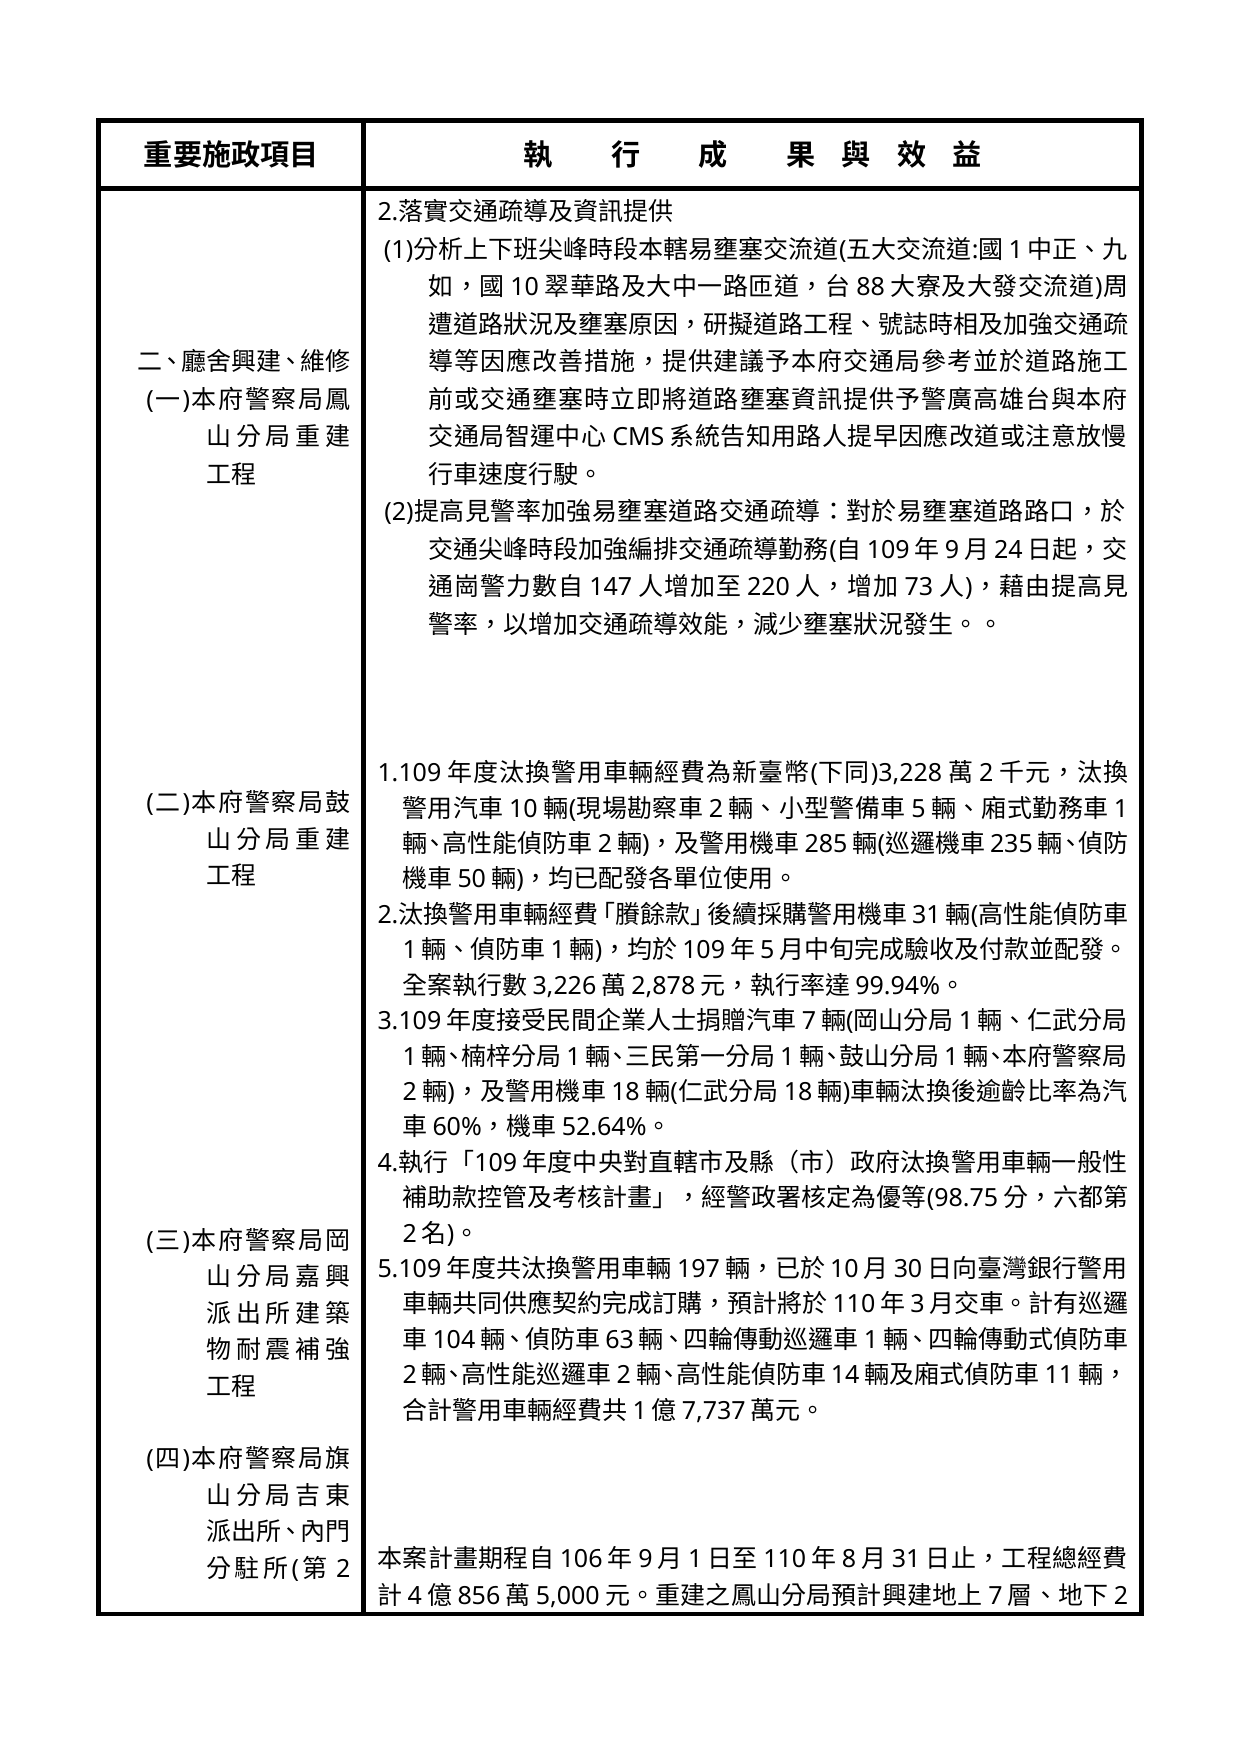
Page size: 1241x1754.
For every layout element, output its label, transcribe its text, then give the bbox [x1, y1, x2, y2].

table_cell 二、廳舍興建、維修 (一)本府警察局鳳山分局重建工程 (二)本府警察局鼓山分局重建工程 (三)本府警察局岡山分局嘉興派出所建築物耐震補強工程 (四)本府警察局旗山分局吉東派出所、內門分駐所(第2 [101, 191, 361, 1612]
table_cell 厲行公文稽查提高公文時效及品質 1.每月定時稽催逾期未辦公文，了解各單位辦理公文情形，109年度一般公文逾期4件、人民陳情案公文逾期2件及、專案管制公文逾期10件，合計16件。 2.107年度起因應業務精簡作為，原本府警察局所屬各單位每半年考核1次，精簡為每年考核1次(分上、下半年實施)，並評列成績辦理獎懲。 對重要工作及工程等實施列管發揮工作績效 1.依據市政會議主席指示及決議事項辦理。 2.109年度列管新臺幣(以下同)100萬元以上營繕工程25案，均依規定列管，每月查詢辦理進度，簽陳機關首長核閱，主辦單位均能全力執行，以符合預定進度。 1.研究與督考 (1)辦理年度施政計畫及各項工作報告 依規定配合年度預算及實際需要編訂108-111年中程施政計畫、年度施政綱要、年度施政計畫與先期作業審查、年度施政績效成果報告等。 向高雄市議會及立、監委蒞臨高雄市考(巡)察時提出工作報告。 (2)辦理各類人民陳情案件管考 109年度處理院、部、署長電子信箱2,770件，警政信箱668,960件，一般人民陳情案件電子信箱21,060件，合計692,790件。 (3)發行「大高雄警政」期刊 報導警政作為與優良績效，闢建警民溝通平台，發行對象為本市局處機關、民意機構、警察民力組織等單位及一般市民，季刊內容以行銷本府警察局警政工作為主，深入社區傳達警政訊息，目前已發行至第40期(轉型為電子書及紙本500本發行)，獲得諸多正面迴響，扮演著警政行銷的重要界面。 2.文書處理及檔案管理 依照「文書處理手冊」、高雄市政府文書處理實施要點」、「公文電子交換推廣執行計畫」、「檔案法」及其他有關法令辦理。 1.法規之整理、檢討、審查、訂定、修正： 109年度修正自治規則 2 案、訂定行政規則 2 案、修正行政規則 6 案，廢止行政規則 2 案。 2.本府警察局各單位有關法規之審查、解釋、法令諮詢: 為建構法律諮詢機制，強化警察執法品質，落實依法行政，並協助同仁解決法律疑義，確保機關及所屬員工權益，特以任務編組之方式設立法律諮詢服務小組；109年度共辦理法律諮詢講習 4 場次。109年度各單位法令諮詢案件，總計有 196 件。 3.法令之宣導講習、測驗: (1)本府警察局為加強同仁法學素養，以因應工作需要，於109年度結合本府警察局法律座談會，辦理警察相關法令講習、宣導及測驗，幹部警職人員由該局統一集中施訓、並採行電子化測驗，基層佐警人員授權由各分局、大隊、隊業務承辦單位自行實施辦理，業於109年 11 月實施辦理完竣。 (2)本府警察局為加強所屬各單位法制承辦人員之法學新知，購買109年警察實用法令及法令輯要等相關法令書籍並製發刊載法律電子報於機關網路平台，以利於各單位辦理法制業務人員便於研習、討論及參考，避免與社會法學脈動脫軌外，並提升相關法學知能。 4.國家賠償事件之處理: (1)結合本府人發局、警察局相關法律講授課程，辦理法制人員國家賠償業務講解，提升各單位辦理國家賠償事件之素養。 (2)109年本府警察局計辦理國家賠償事件總計 23 件，均依規定程序辦理並陳本府國家賠償事件處理委員會審議，計有 18 件於委員會審議同意本府警察局拒絕賠償後，函復請求人拒絕賠償理由書完竣，另 2 件尚在審議中、 1 件協議賠償、 1 件撤回及 1 件屬工務局養護工程處管轄。 1.109年度計召開人事甄審會8次，計陞職129人、調整520人，合計649人，落實勵行人事公開，貫徹考、訓、用合一，以達專才專用，適才、適所之要求。 (1)新進人員： 108年高考三級財經廉政、108年地方特考三等法律廉政及108年地方特考四等電子工程各1人、109年初等考一般行政3人、109年普考人事行政1人，共計7人。另警察官計251人。 (2)本府警察局依據「公務人員考績法」、「公務員懲戒法」、「警察人員人事條例」、「警察人員獎懲標準」、「行政程序法」等相關規定辦理獎懲，109年1月1日起至12月31日止，辦理獎懲業務計嘉獎573,373次、記功12,461次、記大功158次、一次記二大功9人、申誡1,254次、記過90次、記大過8次、一次記二大過0人，移付懲戒案件3人、因案停職4人、因案免職3人。 (3)員警考績以平時考核為重要依據，並依「公務人員考績法」、「行政院及所屬機關公務人員平時考核要點」及銓敘部有關規定辦理。 (4)警察獎章統頒作業於109年6月辦理完成，經內政部核頒計2等1級116人、2等2級225人、2等3級199人、3等1級25人、3等2級8人、3等3級83人、4等1級13人、4等2級5人，總計673人；另110年1月16日退休人員服務滿35年警察獎章統頒作業，於109年12月18日辦理完竣，經內政部核頒計1等3級3人、2等1級10人、2等2級2人、2等3級1人，總計16人。 2.照顧退休員警及在職亡故暨因公殉職員工遺眷： (1)本府警察局所屬各單位辦理109年度退休員工三節慰問金發放情形。 春 節：375人(含職工162人)，共計75萬元。 端午節：359人(含職工160人)，共計71萬8,000元。 中秋節：337人(含職工150人)，共計67萬4,000元。 (2)依據「早期支領一次退休金生活困難公教人員發給年節照護金作業要點」之規定，賡續辦理本府警察局早期退休支領一次退休金生活困頓人員年節照護濟助金之核發，照顧早期退休員警，核發早期退休人員三節特別照護金計12人次。 春 節：4人(單身3名、有眷1名)，共計10萬1,800元。 端午節：4人(單身3名、有眷1名)，共計10萬1,800元。 中秋節：4人(單身3名、有眷1名)，共計10萬1,800元。 1.檢討預算配置效益，支援協助新增計畫 (1)為充實警察局所屬之基本需求，籌編110年度預算時，先行試辦依其人數及分駐、派出所數作為計算之基礎，下授額度作為汰換設備及各項小額廳舍修繕等一般經常性支出。 (2)經檢討監錄系統機房冷氣表燈費100萬元及社區輔警相關經費119萬元，調整至所屬17分局新增網路通訊費134萬餘元、汰換110 E化設備等69萬元及增加員警健檢費50萬元等。 (3)協助向市府爭取額度外預算2億3,117萬餘元，主要有現職人員待遇1億2,641萬元、加速汰換警用車輛7,076萬餘元、路口監視器相關費用2,646萬元及交通違規逕行舉發郵資費用921萬等。 2.運用預算執行彈性，統籌調度經費需求 (1)為廳舍修繕需要，配合現地會勘楠梓分局右昌派出所頂樓防漏修復工程等8案1,483萬餘元，經評估確屬急迫者計有5案共990萬餘元，運用流用經費之彈性，挹注整修工程144萬餘元及先行辦理規劃設計55萬元。 (2)為因應治安環境變化及突發臨時性治安事件之需要，流用經費466萬餘元購置移動式監錄系統。 (3)協助仁武分局辦理溪埔派出所暨圖書館大樹三館共構興建工程經費不足案，流用經費挹注84萬餘元，餘29萬8千元動支第一預備金。 (4)統籌調度支應交通違規逕行舉發郵資不足案，檢討警察局及所屬各分局之業務費挹注692萬元，餘990萬元則由市府第二預備金支應。 3.簡減經費核銷作業，提升會辦案件效率 (1)配合本府主計處落實簡化核銷及友善報支政策，警察局及所屬於辦理加班費報支時，業以系統作業方式控管人員差勤紀錄，不再檢附加班核准單等28項共同簡化核銷作業。 (2)另應差勤系統導入WebITR2.0，減化加班費清冊具領人不再簽名，及為增進警察局及所屬補助計畫核結效率，減少所屬24個機關之憑證封面核章作業，減章量約1萬個。 4.加強會計專業職能，落實走動溝通服務 (1)辦理「政府支出憑證處理要點」、「經費結報檢附原始憑證及其他單據表」、「經費結報常見疑義問答集」、「各機關單位預算執行要點」、「政府會計憑證保管調案及銷毀應行注意事項」等讀書會5場次，參訓人數85人次，藉以精進專業知能，提升會計事務處理效率、營造友善報支環境，俾落實政府簡減化核銷政策。 (2)不定時與各科、室、中心面對面互動交流，了解業務推動問題及建議，並宣導相關配合事項，順暢溝通管道與走動服務。 (3)設計會計報告自行檢核表，提升報告正確性，以利機關作為預算資源分配決策及統籌調度應用之參考。 5.充實檔案空間設施，增進會計憑證存管 改善消防設備並安裝防火窗簾及溫濕度以健全會計憑證保管環境，並應業務單位及外部調閱保全之需。 建立統計資料檔案，辦理應用統計分析。 1.遵照「統計法」及「本府警察局公務統計方案」辦理。 2.編製警政統計指標及建立統計資料庫。 3.編製「高雄市警政統計年報」第17期。 4.維護本府警察局「警政統計網」。 5.編製「高雄市警政統計月報」。 6.撰研「按性別觀察高雄市犯罪被害概況」。 1.預防貪瀆不法 設置檢舉貪瀆專用郵政信箱、電話、傳真及電子信箱，並運用本府警察局網頁及活動宣傳海報、看板等，加註檢舉管道及廉政宣導標語，鼓勵檢舉貪瀆不法，年度內計受理並依法查處44案次。 2.積極查處貪瀆不法 (1)依機關特性編撰機關廉政風險評估報告，以預防危害。 (2)召開廉政會報4案次，以落實策劃、督導、管考功能。 (3)辦理「交通違規案件裁罰程序暨取締酒後駕車業務」專案稽核，針對稽核缺失，據以研提具體策進作為，促使交通違規案件裁罰作業程序更臻完善。 (4)辦理109年度「高雄市民對員警清廉形象之主觀認知調查與建立地方警政廉能策略研究」，以了解市民對員警清廉之評價及其主觀認知因素，提升機關清廉形象。 (5)推動廉政志工，編撰法令測驗，辦理「廉政fun心」治安座談 會等宣導，以加強市民警政廉潔意識。 (6)遴薦並表揚有具體廉能事蹟之員工，經核定鳳山分局警務員兼 所長丁順清榮獲本府「109年廉潔楷模」在案。 (7)計辦理16場次「預防犯罪及廉政系列校園宣導」及社會參與宣 導活動20場次。 (8)辦理109年「公職人員利益衝突迴避法(新法)」及「公職人員 財產申報法及實務案例解析」說明會共4場次。 3.確實公職人員財產申報及審核作業 辦理108年度實質審查人數98人；4場次財產申報說明會。並積極推廣及協助服務完成授權作業計785人，授權率高達98.49%。另受理109年度公職人員財產申報人員全數共957件，無逾期申報案件。 4.維護公務機密安全 協同資訊單位年度內共辦理資訊安全稽核62案次；定期、不定期機密維護檢查62案次。 5.落實機關安全維護 落實宣導進而提升員工安全維護認識，同時召開安全維護會報1案次；執行定期、不定期機關安全檢查62案次；重要節日、十月慶典期間等專案維護措施及蒐報陳情請願預警情資計48件次。 舉辦記者會、主動發布新聞，宣導便民措施、工作績效、員警優良事蹟。 1.報告警政措施或專案專題報告聽取媒體意見，以達雙向溝通，109年度辦理36次。 2.主動發布新聞，宣導警政措施、工作績效、員警好人好事等事項，計發布新聞992件。 3.各種重大活動安排記者實地採訪186件。 1.傾聽民眾聲音，改善服務態度，提升整體服務品質。 2.議會開會期間之聯絡、議員質詢事項之處理及議員囑託服務事項之辦理，俾透過服務、溝通，推動各項警政措施，109年度受理各級民代各類囑託案件有紀錄1,244件。 3.本府警察局、各分局邀請各社團、機關、學校蒞臨(訪)，讓市民進一步了解各項警政措施並提供建言，作為規劃警政措施之參考。 1.本府警察局自106年建置警政信箱系統，提供民眾多元化陳情服務，為提升員警處理效能，介接交通大隊入案系統，加速效率、節省人力，並陸續改善系統使用者操作介面及強化後台管理。109年度受理案件達59萬多件，較去年同期增加20萬餘件；另109年通過ISO 27001驗證，以確保資訊安全。 2.108年建置家暴查訪系統，協助外勤同仁受理家暴案件E化，規劃「案件通報及管制」、「保護令執行」、「刑案管制」、「解除拘束管制」及「高危機案件」等功能，另為落實加害人訪查，以系統化方式建立加害人查訪管制作業，解決外勤同仁每月以人工方式計算案件統計，有效增進案件統計及執行受理效率。109年度優化該系統，以FSTP方式每日自動下載警政署婦幼案件管理系統資料，自動填入案件基本資料，有效減輕婦幼警察隊值班人員及分局家防官逐一輸入案件之工作量。 3.持續推動本府警察局所屬各分局、大隊、隊及主題網站全球資訊網建置「響應式網頁」，提供民眾於使用行動裝置瀏覽網站時，網站會自動偵測使用者所使用之行動裝置來調整版面大小，提供跨平台之服務，以提升機關網站服務。 4.為提升本府警察局為民服務，於全球資訊網新增防空疏散避難專區，該專區提供防空疏散避難地圖、全民防空宣導資料及防空疏散避難地點電子檔供下載。 5.109年M-Police整合查詢人車、相片比對、刑案查詢等系統，共計查詢約1,850萬次；另為加速舊式工規載具之汰換，本府警察局於109年爭取購置行動載具369部，以維持第一線員警勤務遂行，增加工作效能，有效打擊犯罪，維持社會治安，保障人民生命財產安全。 6.持續運用關聯式分析平台、智慧決策分析支援系統，以多面向查詢人、車、物、案資料，達到縮小刑案偵辦範圍，節省大量人力及物力達到查緝不法歹徒之效； 109年刑案情資協作平台受理協作件數為106件，較去年64件大幅成長，另規畫建置「AI刑案情資協作平臺系統」，介接刑警大隊、交通大隊、犯罪預防科、本府交通局、社會局、地政局等跨機關資料整合平台，強化刑案偵防能量，建立犯罪行為資料分析應用，協助員警篩選案件相關線索，以利偵查及破案。 7.持續推動本府警察局暨各分局視訊會議系統，另配合防疫工作，109年度配合建置本府各機關遠距視訊平台，節省開會往返時程，提升會議效益，並符合異地辦公、居家隔離等防疫需求。 8.109年本府警察局刑事警察大隊、交通警察大隊共同研擬推動警察局5G科技建警計畫，綜整刑事警察大隊、交通警察大隊提報項目及經費預估提報本案計畫，並將相關子計畫提報本府，其中「3D治安巡檢預警系統」已提列市府智慧城市專案辦公室輔導媒合科技解決方案。 9.本府榮獲行政院國家發展委員會辦理「109年度政府資料開放獎勵結果」資料開放金質獎，獲列第一組地方政府第2名，本府警察局積極推動資料公開，統計開放資料共計金標章201項，獲列高雄市政府一級機關第4名。 1.辦理資安骨幹設備區域聯防網路維護案，維護所屬分局、大隊及派 出所縮口集中局本部線路網路骨幹設備，連線正常及網路安全，俾 提升員警上網及查詢資料效能。 2.因應民眾網路線上檢舉交通違規案件過多，造成網路頻寬嚴重不足 ，影響案件處理效率，109年建置各分局民眾檢舉交通違規網路專 線，以俾加速員警處理檢舉案件時效，提高民眾滿意度，增加市庫 收益。 3.因應「嚴重特殊傳染性肺炎」，於本府警察局異地辦公處所左營分 局，架設網路環境，供異地辦公編組人員使用，藉以達到人員分流 ，業務無縫接軌。 1.109年辦理資訊安全管理系統之導入ISO27001資訊安全管理系統標準及通過公正第三方SGS台灣檢驗科技公司之驗證，藉由強化資訊安全管理制度及風險因應措施，以控制並降低資訊安全事件所帶來的威脅和衝擊。 2.持續辦理安全性檢測、資通安全健診、資通安全威脅偵測管理機制和政府組態基準等資通安全管理法應辦事項，透過各項資通安全項目的檢視服務作業，以俾落實技術面與管理面相關控制措施。 3.持續辦理防毒軟體、網路防火牆、電子郵件過濾機制和入侵偵測及防禦機制等資通安全防護維護採購案，藉以各項資通安全防護措施，俾提升網路與資訊系統安全防護能力。 109年辦理電腦教育訓練30場次，參訓人數627人次，內容包括資訊軟硬體維修、伺服器架設、資訊安全、警政資訊系統、辦公室軟體、影像編修等，促進本府警察局及各單位資訊人員知能，提升為民服務品質。 本府警察局-讚警管家LINE@粉絲團自106年10月3日奉准成立，並通過官方認證，好友人數達12,805人，充分發揮主動服務市民導向警政，擴大服務安全網，展現警察的溫度與熱忱。109年為配合未來實際推展工作需要，於109年9月1日修正為「高雄讚警管家LINE官方帳號警政安全網執行計畫」，導入AI客服回應工具，發現可用及待援之留言線索並派員協助，建構全民安全及免於恐懼之生活空間。 1.109年導入半自動化「電腦Call修諮詢服務網」，讓電腦(軟體、硬體)報修同仁能輕易透過網路、電話等反映狀況，維修單位在接收訊息後立即分工處理，提升電腦維修服務效能。 2.利用電子表單製作「一機一卡」基本資料線上填報系統，動態掌握目前電腦使用動態、分置情形、財產管理、硬體汰換更新、使用者之歷史紀錄及電腦健康狀況等，以利爭取經費汰舊換新之依據，並符合協同共理時代所趨，建立制度增進管理效率。。 加強業務管理，提高行政效率，發揮行政功能，配合本府警察局各科、 室組織功能，循法律規定，促使漸次完成並檢討改進工作成效。 加強業務管理，提高行政效率，發揮行政功能，配合本府警察局各科、室組織功能，循法律規定，促使漸次完成並檢討改進工作成效。 1.善用社會人力，施予專業訓練，加入社區巡守工作，強化里鄰、社區安全防衛體系，協助警察工作。 2.「社區輔助警察」目前總計有196名市民熱心加入，輔助正規警察，在深夜時段梭巡於各街道，協助防災救護與家暴防制，守護社區安全。109年「社區輔警」執勤時段(凌晨0-6時)，協助尋獲失竊機車33台，維持本市治安穩定。 1.成立「勤務規劃審查小組」 為提升警察勤務功能，跳脫傳統思維模式，特別成立「勤務規劃審查小組」，針對勤務單位各時段不同之治安需求，規劃調配適當之警力，並就警力作最有效之運用，達到維護轄區治安之目標。 2.規劃區域聯防路檢，本府警察局各分局及保安大隊每週規劃4至5次聯外道路區域聯防路檢勤務，路檢地點均規劃於本市聯外道路或重要路口，藉以嚇阻不法分子進入本市犯案，有效改善治安。 3.有效運用組合警力，主動打擊犯罪 (1)109年度上半年每日機動巡邏組2,919組，每網2至3人，共動用11,676人次。 (2)109年度下半年每日機動巡邏組2,940組，每網2至3人，共動用11,760人次。 (3)109年全年度機動巡邏組共計5,859組，每網2至3人，共動用23,436人次。 查處妨害風化(俗)行為，防制色情氾濫，109年計查獲妨害風化(俗)案件100件、499人。查獲色情廣告部分，109年上半年2,903分。 109年取締影響治安八大行業，計104家營業場所，均函請本府經濟發展局聯合稽查小組實施稽查，再依主管法令規定裁處，並於改善後持續追蹤稽查列管，務必使違法業者無法繼續營業。109年針對轄內幫派組合圍事或投資經營、易滋生毒品犯罪或其他有治安顧慮之營業場所負責人或使用人，發現涉有不法事項者，即時運用第三方警政概念，協調、結合各權責機關依法處理，共計開立罰鍰168件、命令停業57件、強制拆除0件、勒令歇業14件、廢止營業登記及撤證28件，共計267件。 取締電子遊戲場經營賭博電玩及無照電子遊戲場，109年計查獲非法電玩5件、13人、6台。 1.109年任務編組成員37名(男22名、女15名)，置隊長1名、副隊長2名。 2.109年「觀光騎警隊」為民服務績效累計達5,218件(含提供民眾諮詢輔導、防溺宣導、交通秩序維護、協助迷童返家、協助受傷民眾就醫、初步受理失竊案件、協助排解民眾糾紛、提供照相合影等)；騎警隊另配合本府各局、處及公益團體推展政令，參與專案活動計18場次，大幅增進警察親民形象，有效提升治安滿意度。 1.鐵馬騎警隊目前現有自行車共191輛，針對本市自行車道系統加強違規取締，以維護市民安全順暢之騎乘空間，109年計取締21萬6,135件。 2.「鐵馬騎警隊」成軍後，即在本市各自行車道系統，提供市民即時貼心的治安與交通維護工作，有效協助本府營造一個兼具節能、環保與健康有氧的自行車道路系統，讓高雄港都邁向生態城市的新里程。 持續整頓取締違規攤販維護市容，109年取締違規攤販舉發5,155件、勸導5萬6,591件。 1.配合市府推動志工人口倍增計畫，提升民眾對警察維護治安之滿意度，本府警察局於91年10月成立警察志工大隊，為全國警察機關最早運用志工協助為民服務之單位，至109年12月底止，總計有志工18個中隊、101個分隊、2,548人。 2.109年志工走入社區訪視宣導2,173次、協助關懷被害人3,118次、救濟急難1,117件、協助其他為民服務事項1,005次、表揚志工(含發佈新聞)218次。 為加強美國在台協會高雄分處、日本台灣交流協會高雄事務所及馬尼拉經濟文化辦事處高雄分處等外國機構、外國學校及其所屬官員之安全維護，本府警察局外事科每日皆有排定外籍機構安全維護督導巡邏，至轄內各外籍機構、官邸巡簽，並定期與各機構保持聯繫，如有發現可疑狀況，立即通報警方協處，以確保人員安全。 1.對蒞臨參觀訪問之各國人士，妥訂適當參觀訪問程序，並視邦交 國關係予以適當禮遇。本府警察局對於訪問外賓均有排定專案勤務，針對外賓交通及住宿安全進行安全維護。 2.109年共計執行一般(重要)外賓安全維護2件。 3.接待國際警察人士 本府警察局辦理相關業務均比照一般外賓接待流程，編排專案勤務進行訪轄國際警察人士安全維護。 1.重要時段針對各外籍機構，編排巡邏勤務，並循主官、業管系統加強督導。 2.對涉外案件依據現行有關法令妥善處理。 (1)機警妥適處理涉外案件，以免事態擴大，重大案件立即陳報上級。 (2)109年度共計處理涉外案件396件。 1.主動與各有關保防單位密切協調配合，期使工作完密無缺，達成任務。 2.運用諮詢人員以直接、間接接觸方式深入調查蒐集。 1.依據91年6月12日華總一義字第09100119240號令公布「警察刑事紀錄證明核發條例」及102年1月16日總統華總一義字第10200007541號令修正公布第6條條文辦理。 2.內政部104年9月4日台內警字第10408724053號函修正「警察刑事紀錄證明收費標準」第 2條條文(申請2份以上者，自第2份起，每份20元)。 3.109年度核發警察刑事紀錄證明書共計83,095件。 1.依據行政院95年11月8日院授研綜字第0950021994號函頒「防制人口販運行動計畫」(反奴計畫)發各單位執行，澈底瓦解在臺人口販運集團。 2.109年度反奴計畫執行成效如下： 移送人口販運案件共計9件(性剝削7件、勞力剝削2件)，犯罪人數計32人、被害人計22人。 1.依據內政部警政署101年1月19日警署外字第10100401011號函頒修正「查處外來人口在臺非法活動實施計畫」辦理。 2.109年查處失聯外籍移工237人、外來人口非法活動1,117人。 1.持續每年度輔導同仁參加英語檢測，截至109年12月底，通過英檢員警比率為22.51%。 2.設置英語圖書室，供同仁借閱學習書籍及雜誌自修研讀，俾提升英語能力。 3.鼓勵同仁積極參與外語訓練課程及國際警政交流活動。 為推展外來人口各項犯罪預防工作，強化為民服務品質，依內政部警政署106年3月10日警署外字第1060068410號函頒「外事警察責任區訪問服務作業規定」發各單位，落實推展外事警察責任區訪問服務工作。 1.依據「臺灣漁船船主境外僱用及接駁安置大陸地區漁船船員許可管理辦法」。 2.本轄目前有小港臨海新村及旗津上竹里漁港(旗津漁港)、旗津中洲漁港暫置碼頭、茄萣興達港暫置碼頭3處，均由本府警察局執行相關安全維護措施。 1.修正戰時警務工作計畫。 2.配合萬安演習舉行實兵演習(丕基計畫)。 3.本府警察局編成7個機動中隊，分梯次實施年度整訓。 1.配合後備司令部辦理109年度戰備檢查。 2.接獲召集令後，責成轄區警員專差送達計35,768件，全年度無缺失。 1.運用警察、憲兵及民力(民防、義警)計71,840人(次)，強化犯罪預防、交通疏導及為民服務等措施。 2.落實社區警政以「治安平穩、交通順暢、民眾安心」三大主軸，預防刑案發生，加強交通疏導，提供貼心服務。 1.列管一般槍砲418支、自衛槍枝267支、射擊運動槍枝601支、原住民自製獵槍及漁民自製魚槍407支，合計1,693支；列管刀械計609枝。 2.列管槍枝、刀械異動依規定辦理，查有不良紀錄或不宜置用者，辦理收購、報繳列管各式槍彈、刀械計25件，送繳內政部警政署辦理銷燬。 1.109年受理集會遊行案件計293件(集會150件、遊行143件)，動用警力20,515人次，隨到隨辦，對合法舉行集會、遊行(包括無須申請許可及經依法申請許可並遵守法令規定舉行者)，協助其維護秩序，防止其遭受滋擾。 2.對依法應申請許可而未提出或提出申請未經許可而擅自舉行，或依法申請許可而舉行中違反法令者，視現場狀況，於完成警告、制止、命令解散等法定程序後取締或蒐證後移送法辦，對施暴之現行犯當場逮捕移送法辦或視狀況依蒐證於事後移送法辦。 依據高雄市街友安置輔導辦法、精神衛生法等，執行精神病患護送醫療，109年全面清查收容輔導遊民工作，護送返家212人(次)、收容輔導52人(次)，合計264人(次)。 1.義警編組男義警17個中隊、山地、女子義警各1個中隊，現有義警人數2,320人(男性1,978人、女姓342人)，山地義警61人(男性55人、女性6人)。 2.為加強組訓及運用依計畫汰劣擇優整編，每半年舉辦常年訓練1次，平時協助警察勤務執行。 1.109年辦理山地警備任務，依規定警政署、本府警察局分別於上、下半年辦理山地總清查1次。 2.辦理人民網路申請入出山地管制區案件：1,947件、8,970人(次)。 1.依據內政部訂頒「建立全國社區治安維護體系-守望相助再出發方案」，加強推行守望相助組織工作(守望相助隊)並輔導裝設錄影監視系統，共同維護地方治安。 2.以分局為單位，分上、下半年實施巡守人員常年暨特殊訓練及志工基礎，提升志願服務工作品質及強化協勤能力。 3.109年本市轄內依規定向各分局登記協勤之守望相助隊計有474隊、14,841人，計協助破獲各類刑案22件23人。 4.109年度本府警察局編列預算245萬元作為績優守望相助隊獎勵金，由各分局初評、警察局複評，自登記協勤之474隊中評選285個績優守望相助隊，並依評核等第分別頒予特優獎勵金1萬2,000元(58隊)、優等獎勵金9,000元(85隊)、甲等勵獎金7,000元(142隊)。 5.109年「推行守望相助工作」業務，獲得內政部警政署核頒第一級獎勵金新臺幣10萬5,000元。 1.運用中央補助及地方預算，陸續完成各項建置及維運案： (1)爭取中央機關或回饋金補助新增或汰舊換新，合計1,397萬5,255元建置138支並利用現有200支攝影機導入車牌辨識功能： a.科技部南部科學工業園區回饋金465萬8,127元及興達火力發電廠回饋金350萬元，建置茄萣區監視器38支並將路竹區北嶺里、後鄉里現有200支攝影機導入車牌辨識功能，於109年12月3日驗收合格。 b.大林電廠回饋金357萬8,000元，建置林園區重要道路監視器監視器51支，於109年10月31日驗收合格。 c.國防部飛指部回饋金67萬3,500元，建置阿蓮區玉庫里監視器15支，於109年9月7日驗收合格。 d.阿蓮區中路里衛生掩埋場回饋金156萬5,682元，建置阿蓮區中路里監視器34支，於109年9月23日驗收合格。 (2)採購51組移動式監視器(每組含5支攝影機、1080P高畫質錄影主機、屋外防水置箱)，另每分局加購1台8port光電轉換器、1台攜帶型液晶螢幕，已於109年12月24日完成撥交各分局以應現有監錄系統汰舊換新過渡期間或各項臨時性、專案性工作治安維護之需要。 (3)109年度汰除已逾5年使用年限故障且不符治安需要無修復效益之攝影機1,666支。 (4)108年度就使用已逾8年之攝影機中經評估有治安(交通)急迫需要者704支以部分租賃方式辦理換新，於109年9月18日完成驗收。 (5)109年「汰換使用逾8年重要路口監視器」預算金額2,995萬5,000元併「監錄系統導入車牌辨識等影像分析功能」預算1,000萬元，合計3,995萬5,000元，汰換使用逾8年錄影監視系統攝影機635支，於109年8月12日開工，預計於110年1月18日完工。 2.109年1-12月全般刑案破獲件數26,210件，因調閱監視器而破獲全般刑案件數4,099件，佔破獲全般刑案件數16.2%。 1.輔導社區申請內政部治安營造補助 109年輔導39個里守望相助隊、社區發展協會申請參與內政部治安營造補助，獲內政部核定補助每隊8萬元，合計補助金額312萬元，由守望相助隊作為裝備購置及相關治安事務運用，社區參與營造意願日漸強烈。 2.109年1至12月辦理社區治安會議計207場次，共計10,706人次(男：4,961人次、女：5,745人次)，提出417件建議案。針對民眾關心治安問題及建言，現場均予以回應或記錄轉知相關單位辦理後回復，民眾反應良好。 3.辦理社區治安研習觀摩活動 為強化社區治安營造執行力，建立多元合作夥伴關係，暢通協調聯繫機制、人力與資源充分運用及輔導社區永續經營，於109年8月18日假高雄市左營區蓮潭會館舉辦「109年社區治安研習觀摩活動」，參加人員包括接受輔導之治安社區里長、守望相助隊幹部、警勤區、派出所所長、警政、消防、社政等推動、執行社區治安策略相關業務、工作人員共計137人(警政34人、社政3人、消防3人、里長暨巡守隊幹部97人)。 4.109年度提報治安營造績優社區「加昌社區」、「新下里社區」、「高泰社區」，「大昌里」、「峰南里」獲內政部評為「標竿社區」，輔導本市或提供其他縣市社區治安營造經驗，永續經營，進階多面向營造，成效良好。 將犯罪預防觀念推展至社區大眾及運用多元化方式加強宣導。 1.召開社區治安座談會207場並至各民間團體(社區)專題演講577場，深入宣導。 2.利用大眾媒體(電視、廣播、平面)324篇宣導、網路宣導2,401篇。 3.印製各類文宣130,244張廣發民眾，提供各項防範犯罪觀念及方法。 4.辦理犯罪預防宣導活動2,013場，設攤宣導606場強化宣導成效。 5.本府警察局各分局配置防竊顧問，針對民眾提供住宅防竊安全諮詢服務3,568件，擴大防竊成效。 為增進全民安全防護意識，本府警察局所屬內外勤單位，利用局務會議、週報、聯合勤教及各種集（機）會，加強安全防護宣導，強化同仁教育外，另結合轄區民防、義警、協勤民力訓練機會宣導，獲取最新資訊與相關法令規定，全面推動全民安全防護工作，109年辦理安全防護教育宣導1,793,360人次，製作宣導品，分發市民或張貼公告欄，呼籲民眾發現可疑人、事、物立即報案，共維國家安全與社會安定。 109年度實施「社會安全防護」，針對轄內各有關對象，包括民營廠礦、民間電信暨觀光保防共計120家，實施保防常識宣傳，並予聯繫尋求協助治安情資之提供及蒐集。 舉辦民營機構、電信業等「事業關係單位」人員座談會及聯繫會報、計120人次參加。 1.加強大陸記者、專業人士等來臺情資蒐報，109年執行各項偵防專案工作計15件、22人，圓滿完成交付任務。 2. 109年執行大陸地區人民違法加強清查工作計107件（查非法工作或活動0件、來臺賣淫0件、行方不明0人、逾期停留3件、大陸漁工違法上岸及其他刑案104件）。 督導全體員警運用勤務機會全面發掘民瘼，即時反映相關單位處理，並彙編專報511件，提供上級相關單位做為施政參考。 1.運用全體員警與諮詢人員，加強蒐集社會治安情資，掌握全盤社會脈動，防制機先，弭禍於無形，經內政部警政署採用1,624件。 2.舉辦社調競賽，提升社調績效，經陳報內政部警政署3,069件。 大陸地區人民來臺觀光，本府警察局編排勤務抽查訪視，發現違法、違規、違常狀況，即以要況報內政部警政署卓參，本轄109年大陸地區人民來台高雄觀光，共計1,020團19,881人次。 一般勤、業務由各級單位擬定工作計畫，並由本府警察局督察室規劃督察人員依工作計畫實施督導，109年度共計督導2,640次。 針對重點工作，規劃實施「109年加強重點節日安全維護工作專案執行情形」等勤業務專案督導共44案，有效協助工作推展。 針對轄內容易犯罪時段、場所，實施各級幹部分層督導(巡)，以求警網勤務落實發揮防範治安事故功能，每週規劃分層督導(巡)，計42次。 嚴格要求報告快、處理快、指揮快、通信快，律定案件報告紀律。受理報案起至處理完畢，均要求做詳實紀錄，並作追蹤督導，以明責任。 109年1至12月執行永和演習21次、萬里演習20次、平安演習9次、中興演習11次、和平演習4次、安維7號演習16次、首長勤務(金華)8次；合計特勤81次、首長8次，均圓滿達成道路暨蒞臨場所中衛區警衛任務。 本府警察局貫徹「靖紀專案」精神，強力查處風紀案件，端正警察風紀，以淨化團隊陣容，型塑警察「廉能、公義、健康、活力」優質形象，109年度移送法辦案件20件20人，違紀案件12件21人。 1.賦予各級主官(管)負端正風紀成敗責任，要求其能以身作則，樹立風紀楷模，落實執行考核工作，確實瞭解所屬員警工作狀況、學識才能、家庭背景、生活交往及個性嗜好等，期能知人善任，健全內部管理。 2.本府警察局各分局級機關(所屬各分局、大隊、隊)每月召開風紀評估委員會1次，找出風紀誘因顧慮之場所及有違紀傾向顧慮之員警，並研採防制措施；本府警察局每月召開風紀評估委員會會議1次，審核各分局級機關所報關懷輔導對象、教育輔導對象員警，並審視各分局、大隊、隊辦理情形及執行成效等，至109年12月底止，有風紀誘因場所計577處，均列為臨檢、查察目標，有違紀傾向人員計75人、關懷輔導對象67人、教育輔導對象65人，均指定其直屬主管加強考核，以防制發生風紀案件。 本府警察局對員警風紀極為重視，為強化員警守法、守紀精神，平時由各級主官(管)利用晚報、聯合勤教及各種集會機會宣導風紀要求及整飭決心，並製作案例教育分發各單位員警研讀，每年併學科常訓辦理法紀教育講習，以期導正員警之觀念及端正風紀之決心與共識。 109年全年取締各類不法成果，查獲職業大賭場15件443人、員警違紀1件9人。 1.辦理第56屆模範警察甄選，經內政部警政署核定當選全國模範警察2人；另當選本府警察局模範警察6人。 2.薦報109年警察模範母親，經內政部警政署核定當選全國警察模範母親1人。 3.辦理109年國家警光獎績優警察人員甄選，經內政部警政署核定當選團體組優等3件，個人組優等2件。 4.109年本府警察局各分局、大隊提報好人好事事蹟員警計579人，經本府警察局開會審核並於局務會議公開表揚計25人。 109年度因公受傷員工慰問計98人，慰問金16萬2,000元。 由各單位主管利用勤前教育機會，加強宣導改善員警服務態度，並由本府警察局督察室組成查測小組，每月針對各分局員警受理報案服務態度及錄影(音)工作實施評核，3個月一期辦理敘獎。 1.5月份執行台灣警察專科學校109學年度專科警員班正期學生組新生入學考試南區考場試卷戒護勤務，並支援分設於本市三信高商、中正高中等2所學校94個試場各項試務行政工作，圓滿完成任務。 2.提報市政府人發中心開辦基層佐警研習班8期、警務人員樂在工作研習班3期，共計431人次參加研習。 3.辦理中央警察大學、警專學生(員)寒、暑假至警察局相關單位實習案，計525人次。 4.辦理員警參加中央警察大學109學年度各項警察人員進修及深造教育班期招生考試報名計294人次。 5.辦理警察特考三、四等考試錄取人員實務訓練計92人次。 109年警察常年訓練學科講習，由警察局各分局、大隊合併為5個單位集中施訓，以節省受訓員警往返路程。規劃中級幹部集中警察局施訓，依勤、業務需要及新頒(修)法令等各項課程，並敦聘專家、學者授課，共計6,697人次參訓。 1.8至10月辦理員警常年訓練手槍射擊、體技能成果驗收，分別於警察局楠梓訓練中心室內靶場及澄清湖施測，受測人員計6,755名。 2.12月份辦理「組合警力測驗」，實施線上督導並考核評分，受測計有20個單位，總受測人員達730人，受測人員成績均達合格標準。 3.11月12日參加內政部警政署109年警察常年訓練「安全用槍暨PPQM2型手槍、綜合逮捕術及徒手架離術」等3項成果驗收，榮獲全國優等。 1.聘請衛福部旗山醫院、樂安醫院、耕心療養診所、欣明精神科診所、文和診所、高安診所及芯耕園心理諮商所等精神科醫師、心理師為警察局「心理輔導諮詢委員」，定期協助員警心理諮商及治療。 2.推動員警身心健康關懷小組，配合警察局心理輔導諮詢委員巡迴各分局、大隊宣導心理健康理念，並傳授正向的紓壓策略。 3.配合警政署開辦「關老師專業職能研習班」、「中階主管人員諮商輔導研習班」、「基層主管人員諮商輔導研習班」。 4.增進員警心理健康，舉辦各為期2天研習工作坊。 (1)警務人員紓壓研習班。 (2)警政人員諮詢輔導研習班。 5.至109年底警察局列冊關懷人員計12人，(疑患精神疾病計8人、心理適應困難4人)均積極輔導就醫治療或安排諮商輔導，列冊人員心理健康漸趨平穩與改善。 7月27日至31日辦理警察局109年特殊任務警力訓練測驗，受測人數計65人，測驗項目︰1.近迫射擊2.五環靶射擊3.武裝運動後射擊4.綜合逮捕術5.M4、MP5衝鋒槍射擊6.體能測驗，測驗成績較上年度成長。 1.機動巡邏警力勤務規劃 (1)勤務指揮中心為治安工作之神經中樞，除強化其通訊與指揮管制功能外，更應運用電腦資訊、通訊、指揮管制系統運用，發展具提昇決策支援之現代化勤務指揮管制功能。有鑑於此，本府警察局配合內政部警政署建置完成「110系統架構功能」及「e化勤務指管系統」，藉該系統建置，迅速顯示案發地址，掌握警力動態，彈性指派最近線上巡邏員警馳赴現場，並結合已建置完成之「計程車無線電台及保全公司巡迴服務車參與治安聯防系統」，彙輸有關治安訊息，構成緊密攔截圍捕網e化作業。 (2)有感於智慧手機普及，警政署建置「警政服務」APP，連結110報案系統，民眾可自行於網路下載，提供多元報案及查詢服務管道，「警政服務」APP亦可以視訊報案方式與110受理人員對談，讓執勤員警第一時間迅速掌握犯罪動態、縮短報案反映時間，同時並推動雲端勤務派遣系統，要求各分局直接派案到執勤員警手持之M-Police，以縮短派遣時間，加快案件處理速度。 2.勤務查考 109年編排警網共計859,787網，指揮調度線上警網破獲各類刑案2,540件，移送法辦2,655人。 1.強化110受理民眾報案並實施電話抽訪： 109年1至12月110受理民眾報案總計744,779件，有效案件數計528,311件，110電話諮詢216,468件。 2.落實人民陳情案件處理 考量目前資訊系統發達、網際網路暢通、電子信箱便捷，為增加民眾對警察的信賴及報案信心，本府警察局網站設有便民服務信箱，其中「線上報案服務」內需緊急處理案件，由勤務指揮中心24小時派員即時接收分派，表現警察真誠為民服務態度。109年共受理網路緊急處理案計23件，均依規定處理並回復當事人。 1.警勤區員警就轄內治安顧慮人口及記事人口，依「治安顧慮人口查訪辦法」、「性侵害犯罪防治法」、「家庭暴力防治法」等相關規定，定期實施查訪；另里長每月聯繫拜訪1次以上，其他諮詢對象（鄰長、守望相助隊人員、社區（大樓）保全（管理）人員、各級民意代表、其他熱心為民服務及維護地方治安之人）及一般人口得視需要實施訪查，以適時發掘影響社區治安、交通之人、事、地、物，並為轄區民眾提供優質警政服務。 2.本府警察局及分局按地區分配，每月排定警勤區訪查督導，以期督促警勤區員警落實執行。 3.主動發掘弱勢族群，轉介社政機關或結合民間公益團體等社區資源提供關懷與協助。本府警察局109年1-12月協助辦理「社會救助通報」專案工作，受惠民眾共計2,336件14,236人，經各媒體報導計418件。 審酌各分駐（派出）所警勤區內人口數增減情形，依據「警察勤務區訪查作業規定」第四點規定，合理調整、劃分警勤區，俾對於社區治安工作之負擔力求勞逸平均；目前全市警勤區數為2,296個。 加強警勤區訪查與經營效能，落實督導作為： 1.由各警勤區員警就轄內治安顧慮人口每個月至少訪查1次以上；對於一般民眾，則應視治安狀況及實際需要實施訪查，並置重點於治安及為民服務諮詢對象(包括里、鄰長、大樓管理人員、巡守隊及熱心地方治安維護人士等)與暫住人口(如承租公寓、雅房或套房者)，以適時發掘影響社區治安之人、事、地、物，並為轄區民眾提供治安宣導與服務。本府警察局及分局按地區分配，每月排定警勤區訪查督導，以期督促警勤區員警落實執行。 2.主動發掘弱勢族群，轉介社政機關或結合民間公益社團等社區資源提供關懷與協助。本府警察局109年1-12月協助辦理「社會救助通報」專案工作，受惠民眾共計2,336件14,236人，經各媒體報導計418件。 109年度辦理口卡片成效如下：受理他機關查詢52件、影印口卡片45件。 尋獲本轄失蹤人口2265人、他轄失蹤人口439人。 109年戶役政閘門系統查詢123,312件、國民身分影像查詢65,696件，逐案稽核是否因執行法定職務查詢，防止非法使用及洩密情形發生。 1.辦理109年民防人員福利互助共645件，發放互助金989萬4,820元。 2.嚴格考核各民防幹部、隊員，隨時查考不適任者，予以整編汰換，並遴選優秀人員遞補辦理異動，109年度整編後退隊幹部隊員185人。 109年度辦理民防團隊常年訓練，灌輸民防知識，統一民防觀念，提升服勤能力，成效良好，獲內政部警政署評比，全國甲組第2名。 民防人員於109年度期間，計協助守望、巡邏、埋伏、交整等各項勤務計30,198人/次數、60,412小時，協助查獲搶奪、竊盜、通緝犯、逃兵、聚賭、不良分子、無故攜械、其他等績效計51件51人。 1.災害防救、演練及防災宣導。 (1)配合各災害主管機關執行各項災害防救及相關演習。 (2)協助災害應變中心各項疏散避難及災情查報等應變作業。 2.未爆彈處置 接獲民眾報告發現未爆(廢)彈，立即派員勘察，並協調軍方派員處理，以確保公共安全。 1.「109年軍民聯合防空(萬安43號)演習」經內政部警政署評核成績為甲等。 2.辦理新建築物附建防空避難設備複查列管及建築物拆除時其防空避難設備之解除列管作業。 3.逐級複查核對防空避難設備列管資料，惟依警政署規定改成按年於每年年初填報。 4.辦理內政部頒布「防空疏散避難設施建檔計畫」，函發警察局所屬各單位，請依新制規定及表格建檔維護。 5.印製新版防空避難設備標誌牌，並督請分局及派出(分駐)所積極協調大樓管理人配合張貼，以便民眾辨識。 6.於警察局全球資訊網公布本市列管防空避難設備建檔資料供民眾查詢，並與資訊室合作建立電子地圖，方便民眾查找定位。 1.持續執行緊急通訊聯絡設備(類別為Thuraya手持式衛星行動電話、VV LINK軟體視訊、偏鄉地區緊急災害通報專用無線電)「自主檢測」計畫，加強維護管理現有配置本府警察局民防管制中心及六龜分局所屬森濤等4個派出所之Thuraya手持式衛星行動電話暢通使用，掌握汛期期間即時通報，調遣人員、整備，緊急應變，圓滿達成本府災害應變中心開設時之任務交付。 2.辦理災害防護教育宣導、講習訓練，績效斐然。 3.依據本府消防局防火宣導計畫，請本府警察局各分局執行各項講習宣導活動時機，配合進行防火宣導成效卓著。 1.加強防情值勤，嚴格執行防情值勤查察，值勤管制員掌握全部防情通信狀況，使其防情勤務均能落實。 (1) 109年11月30日舉辦本(109)年度防情作業及海嘯講習，參訓人員計106人，推動防情教育、宣導，以提升防情人員工作效能。依據內政部警政署民防指揮管制計畫規定，對本府警察局所屬單位警報台值勤人員實施防情及海嘯測試評比，使人員熟悉警報器操作及警報發放之程序。落實防情傳遞任務，成績良好依規定辦理敘獎。 (2)內政部警政署109年度防情VHF、UHF、GSN、VPN有(無)線電話定時與抽呼聯絡績效統計，本府警察局無受阻紀錄，通達率百分之百，績效卓著。 2.強化防情作業演練，實施防情檢測(模擬作業演練) (1)本府警察局109年每月自辦防情演練及海嘯演練各2次，對本市各防空警報臺及重要設施進行警報命令傳遞、查證演練，並於每年全國性萬安演習及國家防災日進行驗證。 (2)防情總機每日查詢各警報台共計139台，防情廣播及試轉警報器情形，並測試本市各防情電話線路計35線，遇有故障立即通知維修人員前往查修。 (3)VHF無線電台以VHF無線電對本府警察局暨所屬18台及重要設施11台合計29台，每日9時、15時、18時定時抽呼聯絡。 3.依據內政部警政署民防指揮管制計畫，每年1次檢查所轄139台警報台，評比成績優劣並辦理獎懲，於109年4月29日函發在案。 1.防情器材維護及汰換 (1)本府警察局現有防情通訊設施計有防情標示電腦1部，防情UHF無線電話機1部，防情VHF無線電話機3部，防情有線電話總機1部，防情網路電話機2部。中央遙控警報臺126台、人工發放警報臺13台，合計139台。交流警報器107組，電子式警報器136組，合計243組，分別安裝於各警報臺。 (2)109年修復本市防空警報台故障計95次，另警報台維護保養工作計501次。 (3)鳳山警備隊、新甲及文山派出所等防情設備遭雷擊損壞維修案。 (4) 109年度辦理防情警報臺終端控制器電池15顆及電子式警報器電池72顆採購案。 (5)辦理本府警察局古亭派出所警報臺遷至壽天派出所、楠梓加工區消防隊警報臺遷至該區保二總隊第一大隊第三中隊等2件警報臺搬遷案。 (6)辦理防情專線，民防指揮管制所高雄分所、本府市政電台及警察局民管中心業務股退租共3案。 (7)配合協助本府警察局舊城、小港、砂崙所及鳳山警備隊等4處廳舍耐震補強警報設備拆卸及安裝工程。 (8)左營、鼓山等駐地發電機維護保養案。 (9)109年度辦理防情設備零件－整流器、N型連接頭等27項採購。 (10)本府警察局電子式警報器喇叭單體共22顆故障維修。 (11)本府警察局警報臺專用鐵塔油漆補強等維護工作共計19座。 2.加強遙控警報系統維護 (1)每季實施警報器全面保養檢查1次，並於109年2月由本府警察局實施保養檢核，評比轄區內成績優劣，辦理獎懲於109年4月29日函發在案。 (2)防情警報台計139台定期巡迴實施檢測保養，以持續警報台之防情傳遞任務。 (3)為配合內政部警政署「中央遙控警報系統更新案」警報台新系統無線電使用，支應NCC國家傳播委員會繳納258組無線電頻率使用規費及執照266張屆期換發費。 1.支援勘察現場採證計68件、支援各單位送驗證物處理37件；照相錄影勤務83次、安檢勤務15場次；支援尋獲贓車採證共87部，現場採獲跡證送驗81件，比中嫌犯55件。 2.DNA鑑定834件2,190個檢體數、指紋初鑑456件、指紋遠方工作站指紋比對113件、舊案重新比對161件、槍枝初步檢視162件278枝、模擬槍鑑定96件272枝、協助刀械鑑定57枝、微物跡證初篩3件、鞋印比對65件、DNA強制採樣數1,304人次，毒品工廠勘察數25件；指紋比中案件數187件，DNA比中特定對象344件345人、連續案件45件85案。 1.為學習鑑識新知及採證技術、促進鑑識單位交流，派員參加內政部警政署、中央警察大學、臺灣鑑識科學學會、法務部法醫研究所、本府毒品防治局辦理之講習或研討會，共計41人次參訓。 2.鑑識採證人員訓練： 於109年7月20日至24日、 7月27日至31日及11月16日至20日，每1梯次5日，共計3梯次，調訓本府警察局員警54人、警大實習學生2人及代訓高雄港警總隊員警3人，總計59人，培訓各分局新進、儲備刑案現場勘察採證人力，並提升處理刑案現場之採證技術與鑑識績效。 1.實施器材管理：分別於109年7月6日至10日、7月13日(上半年)止及109年12月21日至25日、12月28日(下半年)止，至17個分局、刑事警察大隊、少年警察隊實施刑事器材主官定期檢查。 2.實施證物管理：109年7月6日至10日(上半年)、109年12月21日至25日(下半年)至各分局及刑事警察大隊檢查刑案證物室管制作業流程。 1.購置DNA實驗室相關材料，含最新型STR鑑定盒、分析緩衝液、基因檢測毛細管、現場採證專用棉棒、證物採集膠片、人類血跡、精液檢測試劑、DNA鑑定用相關材料及超純水數位整合系統耗材等，金額為新臺幣(以下同)390萬元整。 2.購置現場勘察採證用之指紋粉末及膠片、刑案現場勘察證物處理及檢驗用化學藥品耗材等，金額為23萬400元。 3.購置刑案現場勘察服，金額為2萬2,380元。 4.購置毒品鑑析檢測儀等相關設備，金額為710萬元。 5.購置指紋活體掃描器3台，金額為180萬元。 6.購置單眼數位相機3台、數位攝影機3台及相關配件，金額為29萬元7,000元。 辦理一切行政工作及主計、人事等有關業務。 依據行政院函頒公文處理手冊及事務管理規則等有關法令加強執行，順利推行一般警政工作。 配合本府警察局各科室、中心、大隊、隊等執行業務。 1.查處妨害風化案件、色情廣告及非法(有照、無照)電玩機台。 2.警用裝備、無線電、車輛、油、水、電、服制等管理維護。 3.辦理公關、為民服務、新聞稿之發布、警察之友會聯繫。 4.廳舍維修整建及消防檢查審核。 5.行政事務費、經費審核及控管。 6.推動一切行政工作、法院民事強制執行協助。 7.協助動物保護處執行動物保護工作。 8.分局財產登記管理、採購招標文件、發包、督工、驗收。 9.勤務審查及辦理聯合勤教。 10.法制業務及國家賠償事件。 以上執行成果報由本府警察局行政科、後勤科、公關室、法制室及秘書室等單位統計、評比及列管管制。 1.加強警組訓練，協助治安。 2.依集會遊行法處理聚眾活動。 3.加強常年訓練，充實執勤技能。 4.一般勤業務由各級單位擬定工作計畫，由督察組依計畫實施督導。 5.針對重點工作，規劃專案督導，有效協助工作推展。 6.策訂計畫，實施全面式控制，確保領導中心及政府官員或大陸官員蒞臨本轄區之安全與安寧。 7.落實所屬員警考核工作，查處違法違紀案件，嚴查嚴辦。 8.春節、端午節、中秋節等年節監察工作。 9.員警好人好事表揚。 10.辦理公職人員財產申報作業。 以上執行成果報請本府警察局保安科、督察室、政風室等單位統計察核，辦理獎懲。 1.強化戶口查察，掌握轄內人口動態，消除空、漏戶口。 2.協尋失蹤人口作業績效統計。 3.查處大陸人民非法入境及打工。 4.查處外國人在台妨害風化行為及外賓安全維護。 5.合理調整警勤區，掌握犯罪根源。 6.輔導建立守望相助組織，成立巡守隊，協助治安。 7.監錄系統暨志工績效成果。 8.婦幼安全業務(家庭暴力、性侵害暨兒少性交易防治)。 以上執行成效由本府警察局行政科、犯罪預防科、外事科、婦幼警察隊督導考核、評比、獎懲。 1.實施社會保防安全防護。 2.實施公務機密維護。 3.強化情報諮詢布置，蒐集社會、風紀情資，肅清違法違紀案件，嚴防不法份子滲透。 以上執行情形報請本府警察局保防科統計、獎懲、評比。 1.加強民防、義警訓練、健全組織，運用義警、民防人員協助治安；辦理民防、義警人員福利互助工作。 2.落實管理防空避難設施，加強民防整備。 3.加強防情演練及警報系統維修。 4.加強重要節日安全維護工作。 5.自衛槍枝管理。 6.替代役服勤情形。 7.天然災害防救。 8.協助辦理遊民收容取締。 9.協助辦理違反野生動物保育法取締。 10.社區輔助警察運用及福利互助。 以上執行情形報請本府警察局保安科、民防管制中心統計、獎懲、評比。 1.執行掃醉專案、飆車、安程專案取締、砂石車違規專案及取締交通違規行為。 2.國定連續假日、週休2日及尖峰時段督導交通崗勤務，落實勤務執行。 3.取締違規攤販，清除道路障礙。 4.交通安全宣導。 5.防制A1交通事故。 以上執行情形報請本府警察局行政科、交通大隊統計、獎懲評比。 1.硬體、軟體安裝維護。 2.個人電腦與警用行動電腦之保養。 3.辦理公文研考管制稽核，處理人民陳情案件。 4.公文時效統計暨歸檔率。 5.推動出納工作。 以上執行情形由本府警察局資訊室、秘書室管制、稽核、統計，並辦理獎懲。 1.組織編制、任免、遷調、考績、資績計分、動態銓審、升官等訓練、人事資料維護。 2.獎懲、警察獎章、涉案管制(停、復、免)職、功標、年資標。 3.待遇、福利(含各類補助、警察互助共濟)、各項獎學金申請。 4.退休、撫卹(含退撫基金)、保險、公務人員服務獎章、服務證。 5.超勤加班費、差假勤惰管理、休假補助(含國民旅遊卡)、績優人員出國考察、儘後召集。 6.配合本府推動性別主流化、行政中立等各項政策性業務。 1.歲計、會計、統計業務事項。 2.財務收支之督導與執行事項。 3.會計事務與非會計事務之會核事項。 1.每日勤務由各派出所規劃後，審查巡邏組數規劃表，於前一日20時前送到本府警察局勤務指揮中心。 2.各巡邏組出、退勤管制，定點定時報告，並抽查督導人員勤務執行情形及主管每日帶勤狀況。 3.受理報案，指揮線上迅速處理各種治安狀況，落實報告紀律，確實依「主官、業務、勤務」指揮系統報告轄內重大治安(緊急)事故案件與重大災害。 以上執行情形統由本府警察局勤務指揮中心聯繫、管制。 1.運用社會資源，結合大眾媒體，預防犯罪宣導。 2.偵辦殺人、強盜、搶奪、擄人勒贖、強制性交等案件，未破重大刑案由專人列管，召開會議。 3.執行治平專案，不良幫派組合，情蒐專報，行業清查，關聯式平台查詢。 4.加強查緝肅清煙毒，確保國民身心健康。 5.加強查捕各類刑案及要犯。 6.建立逃犯名冊供外勤員警緝捕，逐一查察布線追緝。 7.加強情資佈置，嚴查非法槍械。 8.查贓杜絕銷贓管道，鼓勵民眾協助防制竊案。 9.查訪列管少年，實施校外聯巡，校外安全維護，偵破少年犯罪。 10.刑案現場採證，尋獲贓車採證。 11.違反社會秩序維護法案件查處。 12.執行免費「自行車標碼、機車烙碼」，以降低自行車、機車失竊率。 13.執行「查賄專案」維護選舉治安。 以上績效報由本府警察局刑警大隊、少年警察隊統計、評比，辦理獎懲。 1.每日勤務交接時間，以上午8時為原則；如有變更勤務交接時間之必要時，得報本府警察局備查。服勤人員除特殊情形外，每日應有1次連續8小時之睡眠；攻勢勤務及深夜勤務不得連續逾四小時。 2.服勤人員每週輪休2日。但遇有臨時事故時，得停止之；其輪休中者，並得緊急召回。輪休採當日8時至次日8時之全日輪休方式實施，勤務執行機構之正副主管，不得同日輪休，而各單位輪休、補休、事假、病假及休假人數不得逾應服勤總人數二分之一。 3.服勤人員每日勤務以8小時為原則，遇有必要，得酌予延長之。 4.督導：每週編排91督導人員每日24小時綿密督導各所勤務之執行；分局督察組並作機動督導。另主官、副主官每日作不定時督導，形成綿密督導的督導網。 5.考核：由各所長負責第一層考核外，督察組分局查勤區作第二層考核；本府警察局所屬各分局警風紀業務並作每年1至4月、5至8月之「平時考核」，年底作「年終考核」等考核作為。 1.觸法少年統計 本市109年犯案少年(經少年法庭裁定列管或有觸犯法令者)計有1176人次。 2.高密度監督輔導少年分級查訪與輔導 本府警察局少年警察隊針對各單位所查獲少年觸犯暴力性、群聚性、成癮性案件，在少家法院尚未裁定前，少年警察隊派員進行訪視防制再犯(查獲時2週內、非在學少年每2週訪視1次、在學少年每月訪視1次)，是類少年經少家法院裁定後如符合治安顧慮人口要件者，再依治安顧慮人口作業規定轉由分局接續列管追輔，目前高密度訪視監督輔導少年273人(暴力性9人、群聚性214人、成癮性50人)。 3.勸導深夜遊蕩少年返家 由本府警察局各分局、少年警察隊於深夜0時至5時規劃少年易逗留場所之臨檢及巡邏勤務，加強勸導在外遊蕩或流連各娛樂場所之少年返家，並將勸導情形即時以Email市府教育局，轉所屬學校輔導室，109年共計勸導876人次。 4.本府警察局結合教育局共同辦理校園犯罪預防宣導活動，109年計1027場次，參加人數133,429人次。 5.追蹤訪查中輟學生 建立本市中輟學生名冊，執行個案追蹤輔導，使其返回學校復學，並防止其誤入歧途，109年中輟通報423人次，尋獲568人次，尋獲率134.29%。 6.執行「暑假期間保護青少年安全─青春專案工作」 暑假期間為確保青少年安全活動，維護其身心健全發展，本府警察局統合本府各局處以「淨化妨害青少年成長環境」、「防制青少年被害」及「擴大犯罪預防宣導」為三大工作主軸，除積極規劃各項體能、休閒及知識學習活動，亦主動出擊防制犯罪於青春專案期間，本府警察局於查緝少年製造、運輸、販賣毒品及兒少性剝削案類總計查獲364人，聲押127人，今（109）年度因應嚴重特殊傳染性肺炎防疫工作，以「執行重點工作」替代評鑑考核，取消等第考評與排名，本府警察局於「查緝類」及「犯罪預防宣導」均達成警政署訂定之目標值。 7.賡續執行「點亮家中溫暖燈」專案工作： 本府警察局少年警察隊結合本市少年輔導委員會招募周邊國中學校之單親、隔代教養家庭勉持學生，放學後到少年警察隊參加，並提供晚餐，一方面減少家長照顧壓力，並可降低成為涉毒高風險族群機會。自102年5月13日起推動辦理迄今已完成第13期，參加國中生計868人。 1.列管各單位受理家庭暴力案件暨統計分析，並督導落實執行暨宣導服務及處理之態度，確保被害人權益及安全。 2.維護受暴、受虐婦女出庭應訊之安全，派遣警力陪同出庭。 3.協助被害人轉介緊急安置與輔導服務。 4.109年受理家庭暴力案件12,493件、聲請保護令1,737件、執行保護令2,427件、逮捕現行犯199人次、違反保護令罪件數528件、交保飭回185人次、執行戒護出庭4件。 1.專責24小時受理性侵害案件，陪同被害人驗傷、採證、製作性侵害被害人調查筆錄。 2.落實執行建立本市性侵害加害人檔案資料，並將本府警察局偵辦之性侵害加害人列為治安人口加以管控。 3.設置24小時電話專線(07-2716658)，提供婦幼安全諮詢、緊急救援服務，協助轉介社福單位輔導或緊急安置。 4.持續實施本轄受理報案之性侵害案件及偵辦連續或嫌疑人未明之性侵害案件現場處理、調查、偵查及移送等相關事宜之簡化處理流程(性侵害案件減少被害人重複陳述作業流程)，避免被害人二度傷害。 5.持續推動「一站式服務」，被害人在於本市7家一站式(健仁醫院、高雄醫學大學、小港醫院、長庚醫院、聯合醫院、榮民總醫院、大同醫院)服務專責醫院即可完成所有報案程序，無庸再舟車勞頓，奔走於各網絡成員辦公室之間，明顯縮短受理案件時間。 6.持續推動全國首創「專業團隊鑑定模式」，有效協助檢察官及法官了解被害人身心狀況及其證詞之可信度。 7.109年受理性侵害案件315件、進入減少被害人重複陳述作業案件103件。 1.透過各公益團體、機關學校、社區辦理各類宣導活動，推動全民參與治安維護。 2.製作兒童安全守則、網路安全守則、婦女安全守則小卡，教導民眾如何防治性侵(騷)等文宣品及宣導品，提醒市民朋友注意人身安全。 3.109年辦理婦幼安全宣導173場次，受惠人數達38,541人次。 4.本府警察局全球資訊網站設置「婦幼安全生活空間資訊網頁」，公布本市婦幼安全警示地點等資訊，並定期上網更新，提供安全通報與服務，使婦幼安全保障更臻完善。 1.結合女義警、學校老師、社區導護志工，共同執行護童專案，建立學童安全網絡，確保學童上下學安全，109年女義警協勤護童勤務共計10,466人次。 2.每日上下學於校門口執行交通指揮疏導及校園周邊巡守，嚴防學童遭性侵害、綁架及意外事件發生，落實維護學童上下學安全。 1.受理迷途婦幼案件，即刻查尋通報協尋，同時發布新聞及廣播，儘速完成家屬認領作業。 2.受虐兒童、棄嬰及精神異常、酒醉、企圖自殺、路倒婦女等予以保護或送醫、轉介安置。 3.支援各分局、大隊搜身採尿勤務及聚眾活動、違建拆除暨協助偵查刑案。 4.推動執行各項婦幼安全工作、案件偵處及協助偵查犯罪事，落實保障婦幼安全。 1.成立兒童及少年性剝削防制小組，辦理有關兒童及少年性剝削案件之預防、偵查及移送等成果資料電腦建檔工作。 2.為被害人、主管機關與分局聯繫窗口，並依新修正「查處兒童及少年遭受性剝削案件作業程序」通報，製作筆錄及協助被害人24小時移送緊急收容中心及社會局轉介輔導等後續事宜。 3.落實辦理兒童及少年性剝削防制宣導，確保兒童及少年權益，免於身心受創。 4.109年度查獲違反兒童及少年性剝削防制條例案件計117件204人。 1.成立兒童及少年性剝削防制小組，辦理有關兒童及少年性剝削案件之預防、偵查及移送等成果資料電腦建檔工作。 2.為被害人、性侵害防治中心、主管機關與分局聯繫窗口，並依性侵害防治作業處理程序通報，製作筆錄及協助被害人24小時移送緊急收容中心及性侵害防治中心轉介輔導等後續事宜。 3.落實辦理兒童及少年性剝削防制宣導，確保兒童及少年權益，免於身心受創。 1.各分駐(派出)所員警於勤務執行中，發現上列情形家庭，除依脆弱家庭評估表進行初步評估外，並通報本府社會局，以利輔導安置或提供必要之處遇，另通報轄區分局家防官、本府警察局婦幼警察隊，以利追蹤管制。 2.本府警察局通報之脆弱家庭個案，經社會局評估後，遇有危險衝突需警察機關協助查訪者，分局家防官或原通報員警協助進行查訪，並依查訪結果採取適當之防制措施。 3.主動發掘家庭功能不彰，致兒少未獲適當照顧之脆弱家庭，提升警政通報率及通報品質，與社政、醫療、教育等網絡共同促成三級預防工作。 4.落實脆弱家庭個案之通報並協助查訪追蹤及採取適當之防制措施，109年計通報脆弱家庭個案251件。 1.實施單一窗口受案機制，管制性騷擾事(案)件之通報、結果通知書製作，嚴格要求所屬於法定移送期限內發文以確實保障當事人權益，109年計受理性騷擾案288件。 2.依性騷擾防治業務量，本府警察局所屬各分局目前均有置家防官（至少1名）專責辦理性騷擾業務；另各分局所屬派出所、偵查隊及少年警察隊、婦幼警察隊等均可受理民眾報案、提供相關資訊。 3.利用婦幼安全宣導之機會，配合機關、學校及社區進行宣導加強民眾對性騷擾認知、避免被害、保護自身安全。 4.本府警察局婦幼警察隊網站設置「性騷擾」Q & A及案例篇。 依據「大眾捷運法第40條」規定，應由地方政府之警察機關置專業交通警察來維護。 1.以一般行政警察為主，規劃各種勤務方式如巡邏、守望等執行預防犯罪工作。 2.透過在職教育訓練，讓員警對大眾捷運設施進一步了解。 3.實際參與捷運公司各項防災演練及反恐演練，以因應任何突發災害處理。 4.通報機制之建立，建立與上、下級機關(如警察局)縱向聯繫機制。 1.利用各種勤務活動，主動提供服務，排解糾紛、急難救助、解答詢問等，建立良好警民關係。 2.配合捷運公司辦理各種為民服務宣導活動。 1.依高雄市政府警察局捷運警察隊與地區警察分局權責劃分暨聯繫要點移管轄分局辦理。 2.統計捷運警察隊受理大眾捷運系統內各類案件發生數等資料。 3.規劃預防刑案發生之作為。 1.依處理社會秩序維護法案件作業程序辦理。 2.依高雄市政府警察局捷運警察隊與地區警察分局權責劃分暨聯繫要點移管轄分局辦理。 1.對於民眾違反大眾捷運法行為，依據制定之裁罰基準，由員警或配合捷運公司站務、稽查人員依法告發。 2.捷運警察在接獲通報後應到場協助捷運公司人員執行告發。 3.為維護捷運系統之安全、舒適、整潔，對於違反大眾捷運法行為，將持續加強取締、勸導，以達民眾能主動遵守規定之目標。 對捷運站體、車廂內以巡邏、守望勤務為主，針對違反大捷法之行為予以告發；站體外停車場之違規攤販及車輛，通報轄管單位執行取締。 1.汰換舊機型交換機設備及裝設用戶端電話機(1人1機)。 (1)本府警察局公關室新聞股1人1機8組，重新配線設定門號。 (2)本府警察局資訊室1人1機40組，重新配線設定門號。 2.配合各項專案勤務於前進指揮所裝設警用有線電話。 配合各項勤務於各前進指揮所(特勤、防颱指揮所、夢時代跨年、總統選舉選票印刷勤務等)架設臨時警用電話共18線供通信聯絡。 3.警用有電話設施維護及管理。 (1)定期至各轄區分局、分駐(派出)所做有線電話設備預防檢查、測試，共出勤55次110人次。 (2)定期至本市道路埋設之警訊管線巡查，以便發現路面凹陷或不平及時處置，避免造成人、車禍害或傷亡，共出勤188次376人次。 (3)配合異地辦公警用電話線路裝設共15分局，裝設95部電話機，出力89人次。 (4)維修警用電話162部，出力234人次。 (5)裝設網路閘道器12個，出力48人次，每年節省租線費28萬餘元。 4.添購儀表、工具器材及印製警用電話號碼表、簿。 (1)添購電話維修工具電話切換盒、接續端子、室內線、電話接線盒、電話聽筒繩等器材一批。 (2)購置網路閘道器16台及相關耗材1批。 1.警用無線電器材及站臺設施管理維護，確保通信暢通。 每月定期維護保養警察局19處中繼轉播系統設備(含易利信系統 5處，摩托羅拉系統14處)，基地臺8處，派遣台14部(含易利信系統5部，摩托羅拉系統9部)，有故障即時完成修護，確保系統站台正常運作。 2.各轉播站臺不斷電系統、發電機及電源線路維護。 (1)定期維護保養各轉播站臺不斷電系統設備(共11部)。 (2)站臺發電機(7部)定期保養檢修。 3.裝設固定臺及車裝臺無線電機。 (1)配合各項專案勤務於各前進指揮所(如2021紫耀義大、2021高雄跨百光年、鹽埕分局、總統、立委選舉選票印製所等)架設固定臺無線電機設備。 (2)配合各單位辦公廳舍新建、遷移或增減需求，派員移(拆)裝固定臺無線電機及天線纜線架設。(交通警察大隊、小港分局小港派出所、岡山分局壽天派出所等)。 4.各轄區無線電通況測試、調整及設定。 (1)每月排定人員至各分局、大隊做無線電保養督導檢查，並指導各員警無線電機正確使用及簡易檢測方法，做好定期保養工作。 (2)9~10月至各分局、大隊做無線電通況測試，並實施頻率功率最佳化調校，計校正6,184部無線電機，提高通訊品質，改善通況不良現象。 5.壽山轉播站台鐵塔鏽蝕維修及更換鋼纜固定器、重新調整鋼纜張力。 6.辦理5座鐵塔(局本部、壽山、三民二、小港 、楠梓)油漆維護保養。 7.屏東瑪家站台圍籬更新增高。 8.添購無線電機設備、配件及維修器材，因應汰換需求。 (1)手攜機鋰電池組2,300個。 (2)小港分局站台發電機汰換。 (3)易利信、摩托羅拉無線電系統固定台蓄電瓶汰換採購276顆。 依據行政院頒「文書處理手冊」及「事物管理規則」等有關法令加強執行，順利推行一般警政工作。 管制重大刑案，嚴格督導、支援偵辦，提高破案績效。 1.109年發生暴力犯罪案件76件，偵破暴力犯罪案件84件，破獲率110.53%，建構安全社會。 2.對於發生暴力犯罪案件，調閱監視器，以迅速釐清犯嫌身分及逃逸路線，即時查緝犯嫌到案；對特殊重大刑案不易偵破案件，報請警政署刑事局支援。 3.本市109年各類刑案發生、破獲數(含破積案)如下： (1)發生殺人案22件，破獲24件，破獲率109.09%。 (2)發生強盜案19件，破獲21件，破獲率110.53%。 (3)發生搶奪案28件，破獲32件，破獲率114.29%。 (4)發生強制性交案7件，破獲7件，破獲率100%。 (5)對未破重大刑案件，均由專人列管，109年召開25次專案會議。 1.對轄內易遭恐嚇取財之工商企業、醫生等對象實施清查、訪問，並逐一建立資料，先期聯繫溝通，灌輸應變自衛能力。 2.為防制暴力介入工程圍標及恐嚇取財案件，警察局刑事警察大隊已責由分局偵查隊長或副隊長於本市所轄上市櫃股東會等31家上市櫃公司作期前查訪及監控股東會情形，均無遭受暴力不法侵害及恐嚇取財之案件。 全面檢肅竊盜，確保民眾財產安全 1.109年計執行24次同步查贓工作，針對舊貨業、汽車機車修配(保養)場、汽車機車中古零件商、銀樓及當鋪業等易銷贓場所加強查贓，以杜絕銷贓管道。 2.依本市防制贓物自治條例，本府警察局會同環境保護局、經濟發展局、工務局(經濟管理處、違章建築拆除大隊)、都市發展局等相關局處及臺電公司，成立「民生竊盜聯合稽查小組」執行聯合稽查行動，109年計執行12次，至本市各資源回收業者實施查察，發現有非法收贓或處理廢棄物，情節輕者立即開單告發並裁處罰鍰；重者依刑法收受贓物罪移送或依建築相關法規予以斷水斷電，期能達到威嚇恫阻之效。 3.109年1-12月共計破獲各類竊盜案共4,081件、破獲率100.96%、查獲嫌疑犯共3,690人。 1.強化掃蕩槍械改造工廠，阻絕非法槍彈來源並降低持槍刑案發生，淨化社會治安。 (1)訂定「警察機關全面檢肅非法槍械評核計畫」，並不定期配合警政署執行「全國同步檢肅非法槍械專案行動」，績效良好。 (2)109年共計查獲制式槍枝10枝、非制式槍枝163枝、各類彈藥2,666顆。 2.全面加強情資布建，鼓勵民眾檢舉不法或提供情報，109年因檢舉而偵破非法持有槍械案計15件，經報請內政部警政署審核發給檢舉獎勵金35萬3,000元，並保障檢舉人之安全，提高民眾檢舉意願。 1.列管幫派組合90組、750人。 2.檢肅治平專案目標40件、276人(含目標)。 貫徹政府反毒政策、動員警察團隊力量，查緝各級毒品犯罪，瓦解製造、販賣、運輸毒品犯罪集團，避免青少年感染吸毒惡習，減少毒品衍生其他犯罪案件。 1.本府警察局刑事警察大隊及各分局遴選幹練員警成立「緝毒小組」專責辦理緝毒工作，積極布線查緝，並規劃同步掃蕩行動，瓦解供毒網路。109年查獲各級毒品案4,205件、4,717人，計查獲一級毒品534,092.1公克、第二級毒品1,218,915.09公克、第三級毒品873,859.04公克、第四級毒品717,827.38公克。 2.針對毒品假釋、出監列管人口加強訪查約制、轉介輔導，俾使戒除不良惡習避免再犯。 1.定期彙整分析統計，並就該發生時段、地點、嫌犯特徵(年齡、性別、交通工具、職業)、犯案手法、地區特性、被害者特徵等資料分析，用以歸類釐訂防制策略及查緝方向之參考。 2.每月定時召開分局未破重大刑案會議，由本府警察局刑事警察大隊負責督導、考核，以督促分局偵辦進度。 3.109年度發生強盜19件，較108年同期發生25件，發生數減少6件；109年度發生搶奪28件，較108年同期發生25件，發生數增加3件。 加強查捕各類逃犯，防止繼續危害治安 1.建立轄內逃犯名冊，嚴密掌握行蹤，並配合各項專案工作，舉辦查捕逃犯績效評比，辦理獎懲，以激勵員警全力投入查緝工作。 2.109年度共查獲各類逃犯計4,643人，獲內政部警政署評定109年上半度評定第1等第單位。 刑事案件報案單一窗口業務 1.嚴格要求員警受理民眾報案，不分轄區均應立即受理，並尊重被害人意願。 2.警方受理報案後立即開立報案三聯單，不得藉故拖延或要求民眾補足或提供相關證據，並將案件移轉管轄單位偵辦，另以書函告知被害人本案移轉單位。 3.重大刑案於1小時內通報，案件48小時登錄警政署網路，並持續執行偵查。 4.109年受理他轄移轉本轄案件1,411件，本轄移轉他轄案件1,663件。 偵辦各類網路犯罪，保障合法業者權益，本府警察局電腦網路犯罪，109年共破獲1,129件。 每兩個月定期召開治安會報，由警察局就治安面向，提出需本府各局處職掌配合事項，形成共識，統合本府各局處力量共維治安。 加強詐欺偵查作為、犯罪預防及專線受理諮詢、關懷受害民眾。 1.全般詐欺：109年度發生2,587件、破獲2,573件破獲率為99.46%。發生數較108年減少14件、破獲數較108年增加236件、破獲率增加8.63個百分點。 2.破獲詐欺集團138件、1,439人。 3.為提升詐欺偵辦成效，本府警察局業已於提款熱點周邊加強巡守與盤查勤務，另針對車手及收簿手提款案件積極調閱ATM及周邊監視器影像，分析行進路線與犯案習性，因而緝獲收簿手222人。 1.檢肅黑槍防制暴力犯罪：嚴格按「槍砲彈藥刀械管制條例」全面執行取締非法製售持有械彈，109年度查獲非法槍彈7件7人。 2.加強防搶治安維護工作：109年度查獲一般刑案績效5件5人。 3.徹底取締戕害身心之毒品及麻醉藥品：利用巡邏勤務加強查緝毒品犯罪，109年度查獲海洛因等第一級毒品31件、安非他命等第二級毒品232件及K他命等第三級毒品345件。 4.檢肅竊盜流氓主動打擊犯罪：於巡邏勤務時查察可疑人車，以檢肅竊盜、緝捕各類逃犯，109年度查獲汽車竊盜0件、機車竊盜12件、一般竊盜21件21人、通緝逃犯1,103件1,103人。 1.對民眾到金融機構提領大額現金，隨時提供護鈔服務，以確保安全，109年度計受理247件，均圓滿達成任務。 2.109年度計查獲失竊汽、機車共12件，受理民眾領回，均圓滿達成任務。 3.109年度尋獲查尋人口計34人及中輟生0人，圓滿達成任務。 4.109年協助民眾排難解困好人好事計38件38人次。 1.本府警察局安全維護：警衛中隊負責四維行政中心、鳳山行政中心、本府警察局門禁管制勤務及負責官邸警衛勤務，以維護機關安全。 2.執行巡邏勤務，以彌補各單位之勤務死角，隨時支援處理突發事故：執行巡邏每日24小時勤務銜接不斷，機動派遣，隨時支援各分局。 3.綿密規劃勤務督導，督導員警落實勤務執行，輔導員警執勤方式與技巧，以強化各項勤務紀律。 4.擔任特種勤務殿後車、斷後車及預備隊主要警力。 5.其他： (1)舉行射擊、體能、應用拳技、綜合逮捕術、組合警力訓練，加強員警特殊任務訓練及狀況處置能力。 (2)強化員警服務態度與執勤技巧，提升民眾治安滿意度。 (3)輔導員警利用公務人員終身學習網站實施線上學習，強化個人共同核心能力與專業核心能力。 (4)每月舉辦擴大聯合勤教與學科講習常年訓練，加強員警法治精神教育。 (5)加強員警生活管理，淨化員警休閒生活，使員警能戮力從公，減少違紀案件發生。 本市109年計發生A1類交通事故197件、死亡200人，與去(108)年發生197件、死亡200人相較，發生及死亡未增減。本府警察局相關事故防制策進作為如下： 1.提高見警率： 找出轄區事故發生熱點、熱區、熱時及肇因，易肇事路口及時段，編排防制事故勤務，藉由提高見警率，針對易肇事重點違規項目闖紅燈、超速、酒後駕車…等，採取強力執法作為，路段裝設爆閃藍紅燈警示駕駛人注意，以減少事故發生。 2.辦理會勘： 發生A1類及重大交通事故時，召集相關工程機關辦理現場會勘，檢討道路及交通工程缺失，提道安會報管制改善。 3.加強常見肇因執法： 針對「未依規定讓車」、「違反號誌指揮與管制」、「未保持行車安全間隔與距離」及「轉彎未依規定」等常見肇事原因加強執法，以遏止違規行為。 4.不合理工程提報改善： 本府警察局各分局協助提報道路工程或交通設施缺失，函請本府交通局、工務局或公路總局等相關交通單位改善。藉由交通設施、道路工程改善，減少用路人交通違規習慣行為，並加強交通執法與宣導，達到減少車禍的發生，降低事故傷亡率。 5.持續交通安全宣導： 本府警察局針對常見交通事故肇因，諸如：闖紅燈、未依規定轉彎、大車視覺死角、深夜視線不良等，製作「愛．平安行」專題影片，自107年8月10日首播至今，共製作25集，均深獲民眾好評，每集觸及觀看人數均高達10幾萬至30幾萬人次，有效提升民眾駕駛知識，養成正確駕駛觀念及道德，降低事故發生。 6.除賡續相關防制作為外，本府警察局已持續完成建置下列科技執法設備：本（109）年完成大寮區188市道/鳳林二路西向東、前鎮區中山四路/中平路/中山路南北雙向等2處路口，建置多向違規監測系統科技執法，針對不依標誌標線指示行駛、跨越雙白實線、直行車佔用左右轉專用道、闖紅燈等動態違規行為進行監測與舉發，明年持續向交通部、交通局爭取經費，建置於易肇事路口。 辦理「交通事故處理E化系統」新建外單位申請、事故資料電子郵件寄送及架接刑案情資協作平台查詢： 1.事故現場申請交通事故案件服務：為提升為民服務與節省民眾申請、領取交通事故案件申請資料時間，於員警現場處理訪談紀錄表或相關表單上加註交通事故案件申請資訊(含現場相片、現場圖、初步分析研判表)。處理員警取得當事人同意後記錄當事人電子郵件資訊。案件經交通警察大隊審核小組完成審核分析結案後，即由系統發出電子郵件給當事人並於設定時間內傳送交通事故案件申請資訊，完成交通事故案件服務申請作業。 2.刑事案件資料查詢服務：提供包含交通事故案件、交通違規案件處理資料之查詢服務。警察局資訊室建置之刑事案件查詢平臺可透過雙方制定之資料交換標準，以刑案涉案人員身分證號、電話號碼、車輛車牌號碼進行查詢，由本服務自動回復查詢結果。包含：交通事故發生日期、時間、當事人相關資訊以及交通違規案件違規日期、時間、違規人相關資訊。並記錄各查詢紀錄以有效管理案件查詢內容。 3.跨單位線上申請與調閱交通事故案件服務：為提升跨單位資料交換效率並推動政府無紙化及節能減碳政策，建置線上申請網站服務，提供市府交通局行車鑑定委員會、覆議會以及臺灣高雄地方法院、臺灣橋頭地方法院，可向交通警察大隊申請使用權限，依據賦予權限登入網站服務，提供案件調閱申請。業務承辦人員於接收申請後進行審核。並於案件完成審核分析結案後，提供申請單位進行資料下載作業。本府交通局行車鑑定委員會、覆議會以及臺灣高雄地方法院、臺灣橋頭地方法院並可針對已完成交通事故肇事原因鑑定之案件，上傳完成之鑑定報告書及判決確定書，提供交通事故處理相關人員後續作業應用。 1.膺續交通安全宣導作為 為加強交通安全宣導，運用卡片、標與、傳播媒體及各項勤務、活動等機會廣為宣導，灌輸民眾守法觀念，減少交通事故發生，維護民眾生命財產安全，109年共舉辦學校機關講課559場次、宣導活動321場，廣告文宣126239份，電台宣導207場。 2.落實交通疏導及資訊提供 (1)分析上下班尖峰時段本轄易壅塞交流道(五大交流道:國1中正、九如，國10翠華路及大中一路匝道，台88大寮及大發交流道)周遭道路狀況及壅塞原因，研擬道路工程、號誌時相及加強交通疏導等因應改善措施，提供建議予本府交通局參考並於道路施工前或交通壅塞時立即將道路壅塞資訊提供予警廣高雄台與本府交通局智運中心CMS系統告知用路人提早因應改道或注意放慢行車速度行駛。 (2)提高見警率加強易壅塞道路交通疏導：對於易壅塞道路路口，於交通尖峰時段加強編排交通疏導勤務(自109年9月24日起，交通崗警力數自147人增加至220人，增加73人)，藉由提高見警率，以增加交通疏導效能，減少壅塞狀況發生。。 1.109年度汰換警用車輛經費為新臺幣(下同)3,228萬2千元，汰換警用汽車10輛(現場勘察車2輛、小型警備車5輛、廂式勤務車1輛、高性能偵防車2輛)，及警用機車285輛(巡邏機車235輛、偵防機車50輛)，均已配發各單位使用。 2.汰換警用車輛經費「賸餘款」後續採購警用機車31輛(高性能偵防車1輛、偵防車1輛)，均於109年5月中旬完成驗收及付款並配發。全案執行數3,226萬2,878元，執行率達99.94%。 3.109年度接受民間企業人士捐贈汽車7輛(岡山分局1輛、仁武分局1輛、楠梓分局1輛、三民第一分局1輛、鼓山分局1輛、本府警察局2輛)，及警用機車18輛(仁武分局18輛)車輛汰換後逾齡比率為汽車60%，機車52.64%。 4.執行「109年度中央對直轄市及縣（市）政府汰換警用車輛一般性補助款控管及考核計畫」，經警政署核定為優等(98.75分，六都第2名)。 5.109年度共汰換警用車輛197輛，已於10月30日向臺灣銀行警用車輛共同供應契約完成訂購，預計將於110年3月交車。計有巡邏車104輛、偵防車63輛、四輪傳動巡邏車1輛、四輪傳動式偵防車2輛、高性能巡邏車2輛、高性能偵防車14輛及廂式偵防車11輛，合計警用車輛經費共1億7,737萬元。 本案計畫期程自106年9月1日至110年8月31日止，工程總經費計4億856萬5,000元。重建之鳳山分局預計興建地上7層、地下2層，總樓板面積10,042.85平方公尺之現代化辦公廳舍。本案技術標於107年2月8日簽約，建築工程108年7月12日簽約，工期610個工作天，108年10月16日開工典禮，108年10月18日正式開工，水電工程108年11月12日完成簽約。整體履約期限至111年，目前進行地下1樓鋼筋綁紮、模版組立及混泥土澆置作業。另水電工程部分，接地工程、筏基聯通管均設置完成，目前配合建築工程進行各樓層配管。截至109年12月31日止，工程預定進度為32.5464%，實際進度為33.8635%，進度超前1.3171%。 本案計畫期程自106年9月1日至110年8月31日止，工程總經費計4億9,700萬元。重建之鼓山分局預計興建地上8層、地下2層，總樓板面積1萬3,865平方公尺之現代化辦公廳舍。108年7月30日議價決標(旭一)，於8月15日簽約，工期522個工作天。建築工程於8月20日由新工處召開施工前協調會，並由承商進行施工前評估、管線調查等整備工作，9月30日開工，10月4日9時30分動土。機電工程部份於10月3日決標由「正昇水電有限公司」承攬，10月23日完成簽約，109年4月6日申報開工。目前正進行建築物地上2層構築，機電工程部份配合建築工程工序，適時進行各類管線佈設等作業。截至109年12月31日止，工程預定進度為32.807%，實際進度為43.008%，進度超前10.201%。 本案計畫期程自109年1月至109年12月止，工程總經費計127萬6,657元，109年5月15日辦理竣工確認，並於6月8日工程驗收合格；7月31日勞務書面驗收合格。本案於109年9月22日付款結案。 本案計畫期程自109年1月至109年12月止，工程總經費計282萬2,000元，廠商於109年7月17日申報竣工，另於109年10月15日正式驗收合格，本兩工程案於109年11月23日已完成付款結案。 本案計畫期程自109年1月至109年12月止，工程總經費計509萬5,000元，109年9月8日竣工確認，9月28日完成第1次驗收，10月14日辦理複驗驗收合格，第三階段餘款於12月25日核撥，本案已完成付款結案。 本案計畫期程自109年1月至109年12月止，工程總經費計123萬8,000元，109年08月14日申報竣工，8月31日竣工確認，並於10月14日完成驗收。第3階段補助款於12月25日核發，本案已付款結案。 本案計畫期程自109年1月至109年12月止，工程總經費計1,215萬4,000元，於109年3月9日開工，109年10月28日竣工完畢，109年10月30日竣工確認，109年12月2日正式驗收通過。總工程款已於109年12月10日撥付廠商，本案已付款結案。 本案計畫期程自109年1月至109年12月止，工程總經費計419萬5,000元，已於109年3月18日開工。廠商已於109年8月14日申報竣工，另於109年8月28日竣工確認完畢，109年09月30日驗收完畢，109年11月24日付款。，本案已付款結案。 本府警察局局本部各辦公廳舍因經年累月使用，致使部分辦公廳舍需設備修繕，以提供同仁良好辦公設備與環境，局本部房屋建築及設備廳舍整修工程已於109年底前執行完竣之工程，包含： 1.空中花園防水工程。 2.停車場上方場域修繕。 3.勤務大樓10樓男廁修繕。 4.勤務大樓10樓第一會議室修繕。 5.旗津段336及360地號地上物拆除。 6.訓練科教育股天花板修繕。 7.訂製木作置物高櫃。 8.大門佈告欄拆除。 9.局長室機要股備勤室修繕。 10.營繕股裝修鋁窗。 11.外牆磁磚修繕。 12.鐵製欄柵拆除。 13.綜和大樓南側男廁管路間急水管破裂修繕。 14.刑事大樓2樓南側女兒牆修繕。 15.刑事大樓南側樓梯間漏水修繕。 16.市中一路側門出入口路面修繕。 17.鑑識中心天花板修繕。 18.勤務大樓9樓資訊室電動門修繕。 19.勤務大樓6樓局長室天花板修。 20.法制室辦公室隔間施作。 21.綜和大樓地下室積水工程修繕。 22.市中一路側門電動伸縮門汰舊換新。 23.勤務大樓10樓第一會議室窗台滲水修繕。 24.外事科服務中心電動門汰舊換新修繕。 25.本科車輛保養廠監視系統更換修繕。 26.市中一路停車場修繕。 27.督連官辦公(備勤)室修繕。 28.刑事大樓2樓男(女)廁修繕。 29.刑事大樓3-4樓樓梯轉角處塑膠地板修繕。 30.刑事大樓2樓男浴室修繕。 31.成功一路停車場棚架修繕。 32.綜合大樓10樓西側男廁鋁門玻璃破損修繕。 33.大門服務台漏水修繕工程。 34.資訊室秘書辦公室漏水修繕工程。 35.市中一路停車場修繕。 36.公關室主任辦公室窗戶玻璃破損。 37.保防科社調股舊櫥櫃拆除。 38.綜合大樓1樓退警協會旁走道階梯安裝扶手。 39.綜合大樓9樓檔案室女廁修繕。 40.保防科觀保股窗戶玻璃破損修繕。 41.局長室淋浴間天花板防漏工程修繕。 42.綜合大樓1樓(退警協會前)走道輕鋼架塌陷修繕。 43.十樓會議室天花板漏水修繕。 44.犯罪預防科天花板防漏修繕工程。 45.綜合大樓及勤務大樓(2樓)交接處走道修繕工程。 46.人事室(綜合股)天花板修繕。 47.勤務大樓5樓女廁洗臉台破損修繕。 48.局長簡報室自動門故障修繕。 49.保養廠電動伸縮門汰舊換新。 50.綜合大樓10樓政風室主任室前管道間門扇損壞修繕。 51.秘書室研考股更換門扣。 52.吳警政監紗窗新做。 53.理髮部前走道破損修繕。 54.市中一路停車場伸縮門修繕。 55.義警大樓鋁門修繕。 56.刑事大樓2樓(保安科)廁所洗臉盆槽體破損修繕。 57.成功路停車場水管破裂修繕。 本案新建共構工程共計3層樓，樓層分配1-2樓作為仁武分局溪埔派出所使用，3樓為高雄市立圖書館大樹三館使用，樓地板總面積841.51平方公尺，總經費預估為新臺幣2,986萬9,463元。107年8月27日規劃設計監造決標，由十章建築師事務所承攬，108年7月26日工程案決標，由上綸營造有限公司承攬，108年9月9日申報開工，預計110年2月中旬完工，110年6月底前落成啟用。目前主要工項為外牆油漆粉刷及內部鋪貼地磚與天花板施作。本案於109年12月工程實際進度已達84.251%。 [366, 191, 1139, 1612]
table_header 重要施政項目 [101, 123, 361, 186]
table_header 執 行 成 果 與 效 益 [366, 123, 1139, 186]
